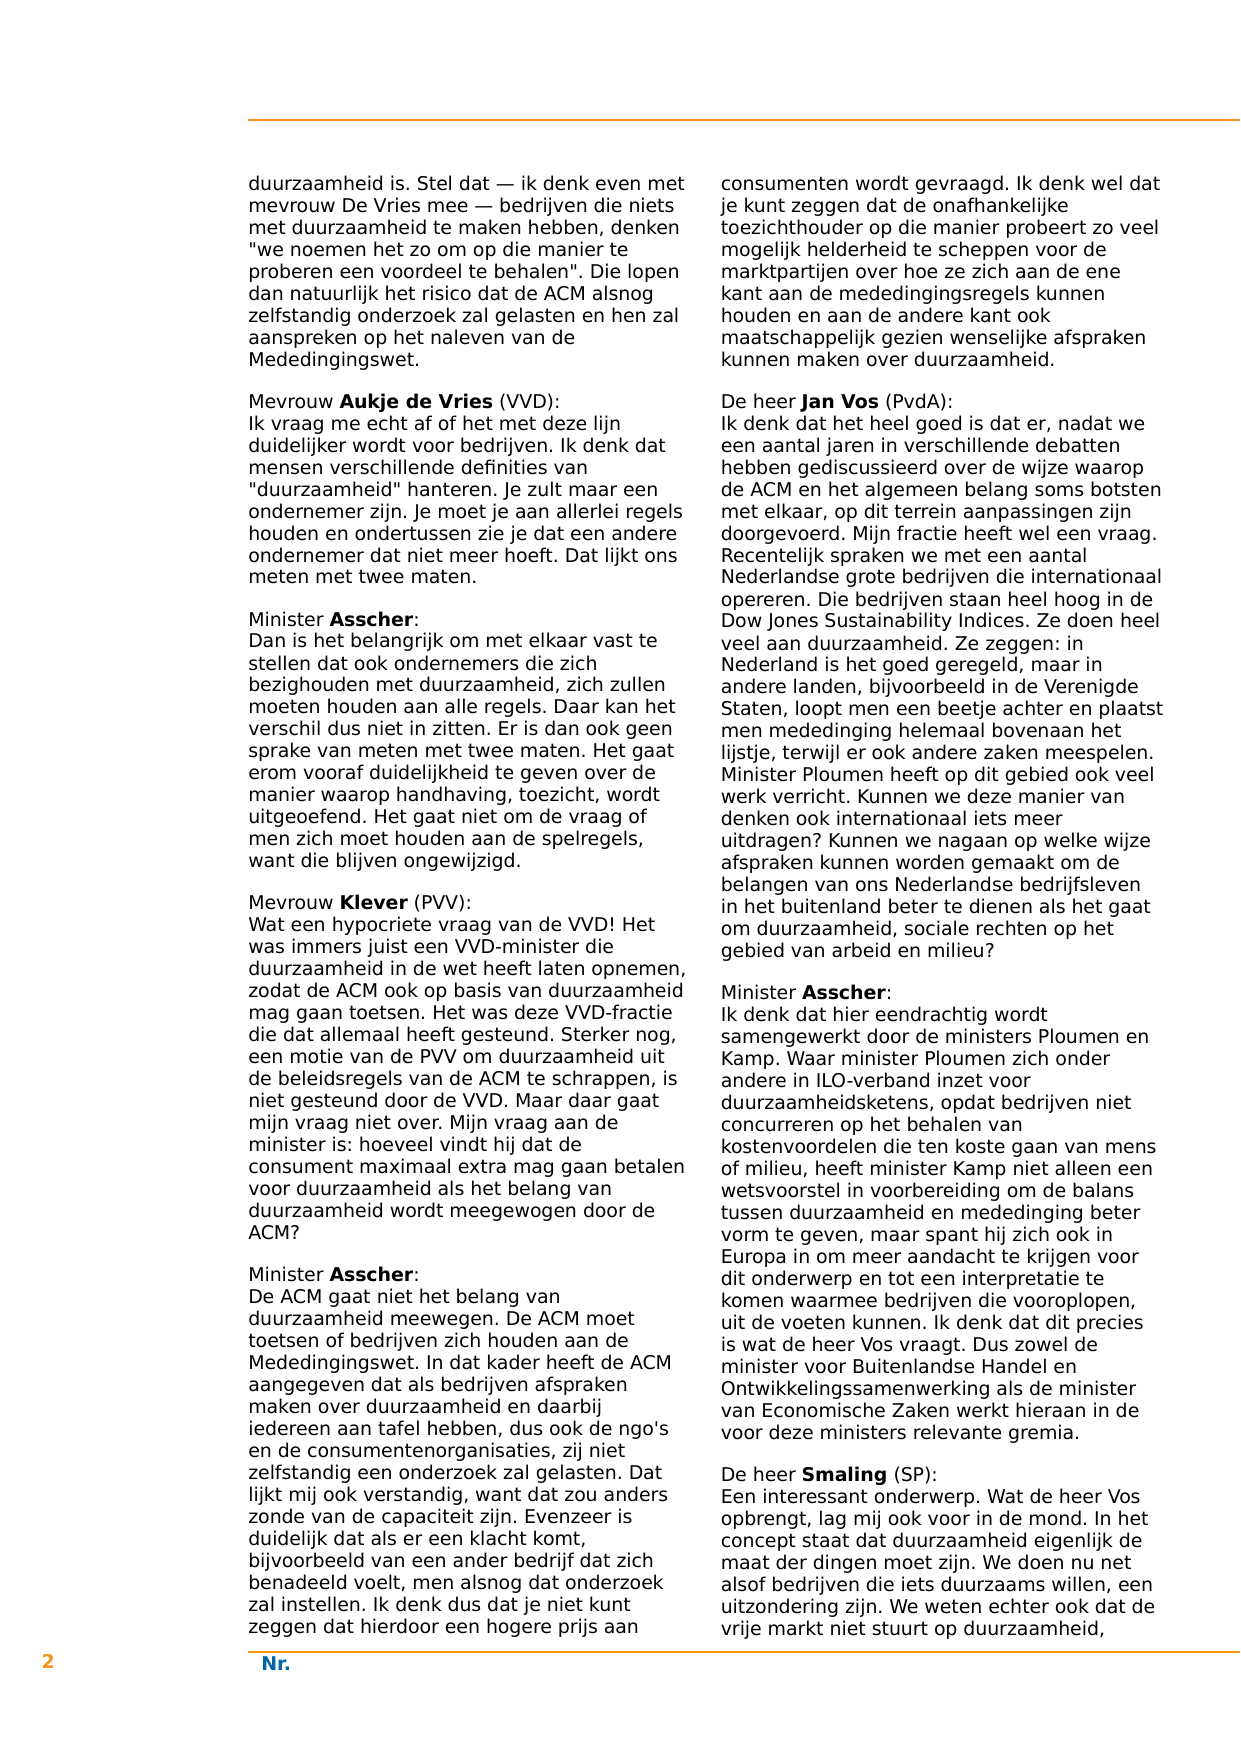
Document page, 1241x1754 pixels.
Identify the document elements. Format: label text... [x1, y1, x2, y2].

text Dan is het belangrijk om met elkaar vast te stellen dat ook ondernemers die zich bezighouden met duurzaamheid, zich zullen moeten houden aan alle regels. Daar kan het verschil dus niet in zitten. Er is dan ook geen sprake van meten met twee maten. Het gaat erom vooraf duidelijkheid te geven over de manier waarop handhaving, toezicht, wordt uitgeoefend. Het gaat niet om de vraag of men zich moet houden aan de spelregels, want die blijven ongewijzigd. [248, 630, 691, 872]
text Mevrouw Aukje de Vries (VVD): [248, 391, 691, 413]
text Minister Asscher: [721, 982, 1163, 1004]
text duurzaamheid is. Stel dat — ik denk even met mevrouw De Vries mee — bedrijven die niets met duurzaamheid te maken hebben, denken "we noemen het zo om op die manier te proberen een voordeel te behalen". Die lopen dan natuurlijk het risico dat de ACM alsnog zelfstandig onderzoek zal gelasten en hen zal aanspreken op het naleven van de Mededingingswet. [248, 173, 691, 371]
text Ik denk dat hier eendrachtig wordt samengewerkt door de ministers Ploumen en Kamp. Waar minister Ploumen zich onder andere in ILO-verband inzet voor duurzaamheidsketens, opdat bedrijven niet concurreren op het behalen van kostenvoordelen die ten koste gaan van mens of milieu, heeft minister Kamp niet alleen een wetsvoorstel in voorbereiding om de balans tussen duurzaamheid en mededinging beter vorm te geven, maar spant hij zich ook in Europa in om meer aandacht te krijgen voor dit onderwerp en tot een interpretatie te komen waarmee bedrijven die vooroplopen, uit de voeten kunnen. Ik denk dat dit precies is wat de heer Vos vraagt. Dus zowel de minister voor Buitenlandse Handel en Ontwikkelingssamenwerking als de minister van Economische Zaken werkt hieraan in de voor deze ministers relevante gremia. [721, 1004, 1163, 1444]
text Ik vraag me echt af of het met deze lijn duidelijker wordt voor bedrijven. Ik denk dat mensen verschillende definities van "duurzaamheid" hanteren. Je zult maar een ondernemer zijn. Je moet je aan allerlei regels houden en ondertussen zie je dat een andere ondernemer dat niet meer hoeft. Dat lijkt ons meten met twee maten. [248, 413, 691, 588]
text De heer Jan Vos (PvdA): [721, 391, 1163, 413]
text Mevrouw Klever (PVV): [248, 892, 691, 914]
text De ACM gaat niet het belang van duurzaamheid meewegen. De ACM moet toetsen of bedrijven zich houden aan de Mededingingswet. In dat kader heeft de ACM aangegeven dat als bedrijven afspraken maken over duurzaamheid en daarbij iedereen aan tafel hebben, dus ook de ngo's en de consumentenorganisaties, zij niet zelfstandig een onderzoek zal gelasten. Dat lijkt mij ook verstandig, want dat zou anders zonde van de capaciteit zijn. Evenzeer is duidelijk dat als er een klacht komt, bijvoorbeeld van een ander bedrijf dat zich benadeeld voelt, men alsnog dat onderzoek zal instellen. Ik denk dus dat je niet kunt zeggen dat hierdoor een hogere prijs aan [248, 1286, 691, 1637]
text Minister Asscher: [248, 1264, 691, 1286]
text Een interessant onderwerp. Wat de heer Vos opbrengt, lag mij ook voor in de mond. In het concept staat dat duurzaamheid eigenlijk de maat der dingen moet zijn. We doen nu net alsof bedrijven die iets duurzaams willen, een uitzondering zijn. We weten echter ook dat de vrije markt niet stuurt op duurzaamheid, [721, 1486, 1163, 1639]
text Minister Asscher: [248, 608, 691, 630]
text De heer Smaling (SP): [721, 1464, 1163, 1486]
text Wat een hypocriete vraag van de VVD! Het was immers juist een VVD-minister die duurzaamheid in de wet heeft laten opnemen, zodat de ACM ook op basis van duurzaamheid mag gaan toetsen. Het was deze VVD-fractie die dat allemaal heeft gesteund. Sterker nog, een motie van de PVV om duurzaamheid uit de beleidsregels van de ACM te schrappen, is niet gesteund door de VVD. Maar daar gaat mijn vraag niet over. Mijn vraag aan de minister is: hoeveel vindt hij dat de consument maximaal extra mag gaan betalen voor duurzaamheid als het belang van duurzaamheid wordt meegewogen door de ACM? [248, 914, 691, 1244]
text Ik denk dat het heel goed is dat er, nadat we een aantal jaren in verschillende debatten hebben gediscussieerd over de wijze waarop de ACM en het algemeen belang soms botsten met elkaar, op dit terrein aanpassingen zijn doorgevoerd. Mijn fractie heeft wel een vraag. Recentelijk spraken we met een aantal Nederlandse grote bedrijven die internationaal opereren. Die bedrijven staan heel hoog in de Dow Jones Sustainability Indices. Ze doen heel veel aan duurzaamheid. Ze zeggen: in Nederland is het goed geregeld, maar in andere landen, bijvoorbeeld in de Verenigde Staten, loopt men een beetje achter en plaatst men mededinging helemaal bovenaan het lijstje, terwijl er ook andere zaken meespelen. Minister Ploumen heeft op dit gebied ook veel werk verricht. Kunnen we deze manier van denken ook internationaal iets meer uitdragen? Kunnen we nagaan op welke wijze afspraken kunnen worden gemaakt om de belangen van ons Nederlandse bedrijfsleven in het buitenland beter te dienen als het gaat om duurzaamheid, sociale rechten op het gebied van arbeid en milieu? [721, 413, 1163, 962]
text consumenten wordt gevraagd. Ik denk wel dat je kunt zeggen dat de onafhankelijke toezichthouder op die manier probeert zo veel mogelijk helderheid te scheppen voor de marktpartijen over hoe ze zich aan de ene kant aan de mededingingsregels kunnen houden en aan de andere kant ook maatschappelijk gezien wenselijke afspraken kunnen maken over duurzaamheid. [721, 173, 1163, 371]
